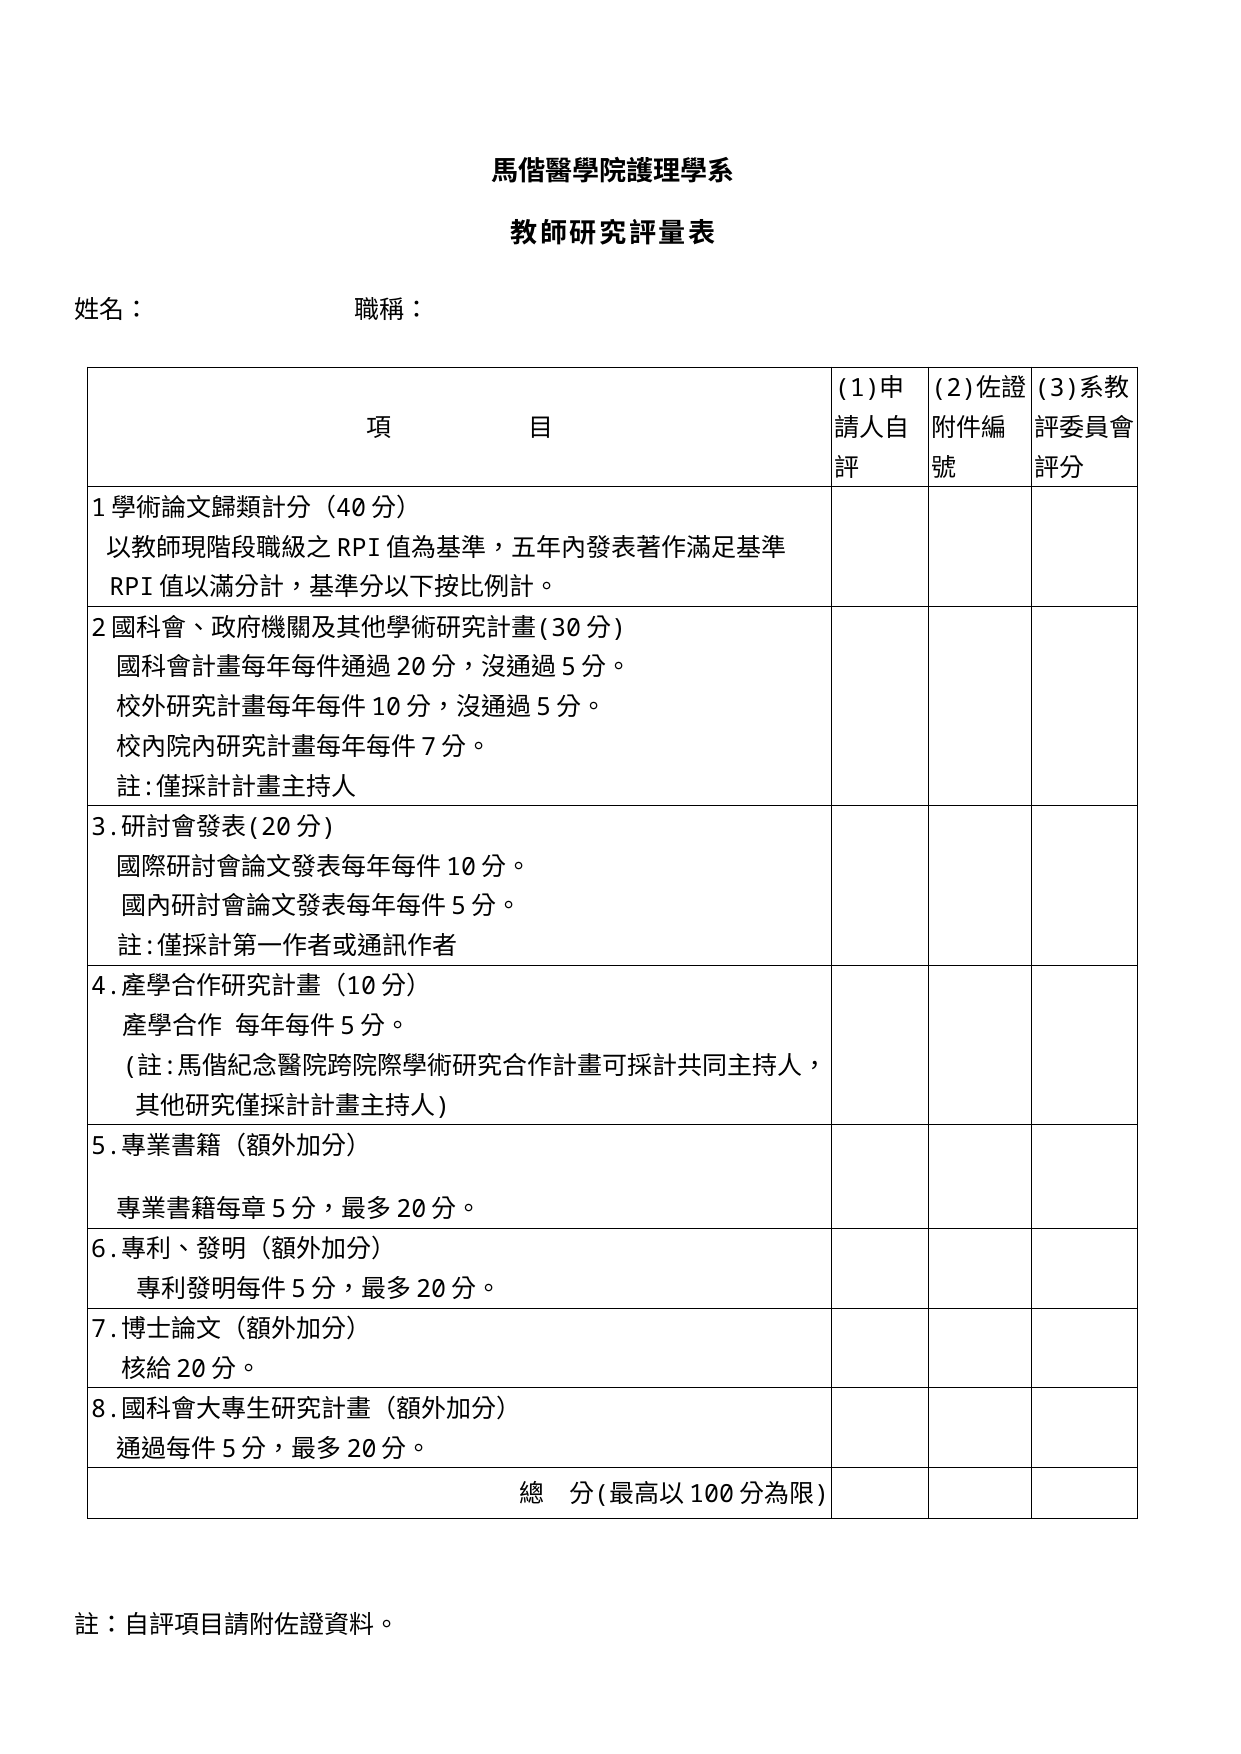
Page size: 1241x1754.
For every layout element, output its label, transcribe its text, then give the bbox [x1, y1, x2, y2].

table_header 項 目 [88, 368, 831, 486]
table_header (1)申請人自評 [832, 368, 928, 486]
text 馬偕醫學院護理學系 [74, 127, 1152, 189]
table_cell [929, 607, 1031, 805]
table_cell 7.博士論文（額外加分） 核給20分。 [88, 1309, 831, 1387]
table_cell [832, 487, 928, 606]
table_cell [832, 806, 928, 965]
table_cell 6.專利、發明（額外加分） 專利發明每件5分，最多20分。 [88, 1229, 831, 1307]
table_cell 總 分(最高以100分為限) [88, 1468, 831, 1517]
table_cell 8.國科會大專生研究計畫（額外加分） 通過每件5分，最多20分。 [88, 1388, 831, 1467]
table_cell 3.研討會發表(20分) 國際研討會論文發表每年每件10分。 國內研討會論文發表每年每件5分。 註:僅採計第一作者或通訊作者 [88, 806, 831, 965]
table_cell [1032, 487, 1137, 606]
table_cell [1032, 1125, 1137, 1227]
table_cell [929, 1229, 1031, 1307]
table_cell [1032, 966, 1137, 1124]
table_cell 1學術論文歸類計分（40分） 以教師現階段職級之RPI值為基準，五年內發表著作滿足基準RPI值以滿分計，基準分以下按比例計。 [88, 487, 831, 606]
table_cell [832, 1388, 928, 1467]
table_cell [832, 966, 928, 1124]
table_cell [832, 1468, 928, 1517]
table_cell [929, 1468, 1031, 1517]
table_header (2)佐證附件編號 [929, 368, 1031, 486]
table_cell [929, 1388, 1031, 1467]
table_cell [929, 1125, 1031, 1227]
table_cell [929, 1309, 1031, 1387]
table_cell [1032, 1468, 1137, 1517]
table_cell [929, 966, 1031, 1124]
table_cell [1032, 1388, 1137, 1467]
table_cell [1032, 1309, 1137, 1387]
table_cell 2國科會、政府機關及其他學術研究計畫(30分) 國科會計畫每年每件通過20分，沒通過5分。 校外研究計畫每年每件10分，沒通過5分。 校內院內研究計畫每年每件7分。 註:僅採計計畫主持人 [88, 607, 831, 805]
table_cell [832, 1309, 928, 1387]
table_cell [832, 607, 928, 805]
table_header (3)系教評委員會評分 [1032, 368, 1137, 486]
table_cell [1032, 806, 1137, 965]
text 教師研究評量表 [74, 189, 1152, 252]
table_cell 4.產學合作研究計畫（10分） 產學合作 每年每件5分。 (註:馬偕紀念醫院跨院際學術研究合作計畫可採計共同主持人，其他研究僅採計計畫主持人) [88, 966, 831, 1124]
table_cell [929, 806, 1031, 965]
text 姓名： 職稱： [74, 289, 1152, 326]
table_cell [832, 1229, 928, 1307]
table_cell 5.專業書籍（額外加分） 專業書籍每章5分，最多20分。 [88, 1125, 831, 1227]
table_cell [832, 1125, 928, 1227]
table_cell [929, 487, 1031, 606]
text 註：自評項目請附佐證資料。 [74, 1581, 1152, 1643]
table_cell [1032, 607, 1137, 805]
table_cell [1032, 1229, 1137, 1307]
